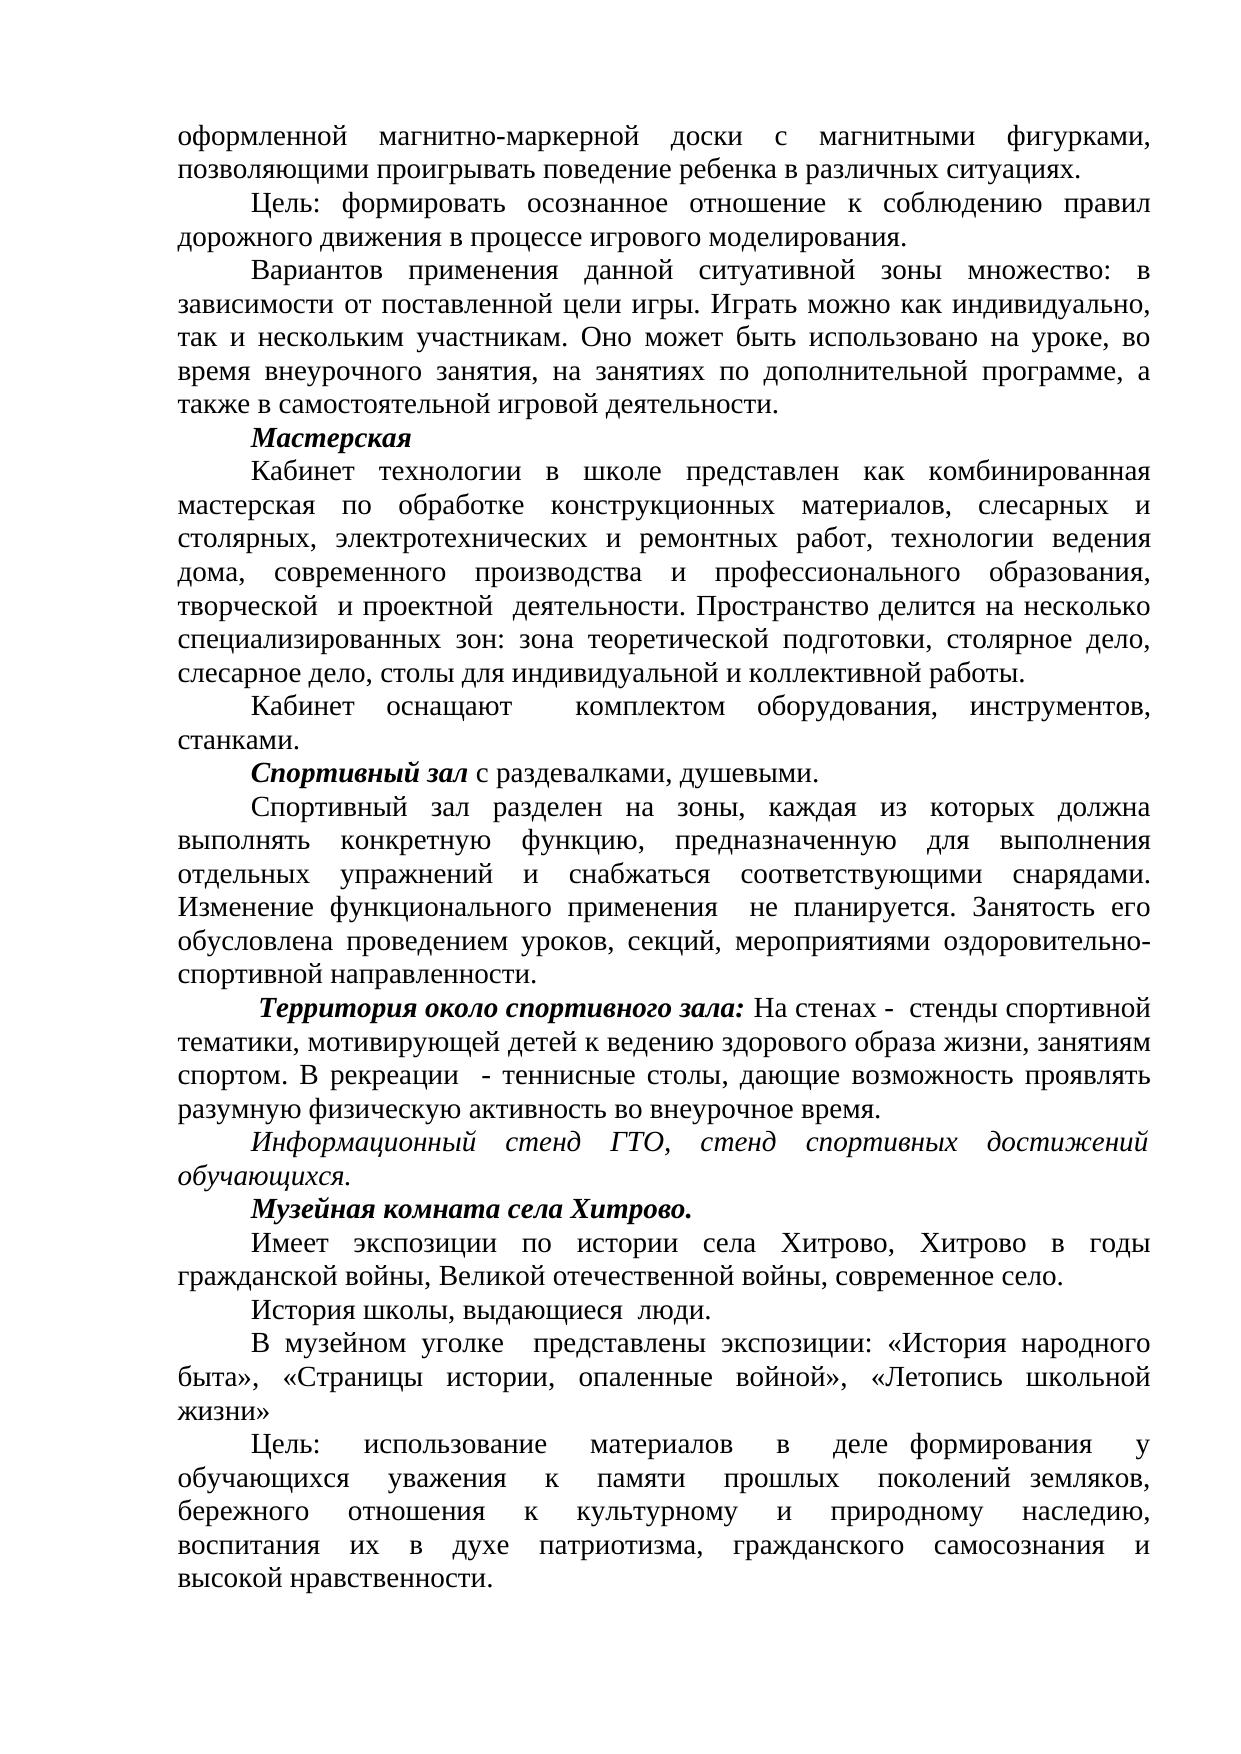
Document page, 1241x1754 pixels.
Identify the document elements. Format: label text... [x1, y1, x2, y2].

text Цель: использование материалов в деле формирования у обучающихся уважения к памяти прошлых поколений земляков, бережного отношения к культурному и природному наследию, воспитания их в духе патриотизма, гражданского самосознания и высокой нравственности. [177, 1426, 1152, 1594]
text Имеет экспозиции по истории села Хитрово, Хитрово в годы гражданской войны, Великой отечественной войны, современное село. [177, 1225, 1152, 1292]
text оформленной магнитно-маркерной доски с магнитными фигурками, позволяющими проигрывать поведение ребенка в различных ситуациях. [177, 118, 1152, 185]
text Вариантов применения данной ситуативной зоны множество: в зависимости от поставленной цели игры. Играть можно как индивидуально, так и нескольким участникам. Оно может быть использовано на уроке, во время внеурочного занятия, на занятиях по дополнительной программе, а также в самостоятельной игровой деятельности. [177, 252, 1152, 420]
text Кабинет оснащают комплектом оборудования, инструментов, станками. [177, 688, 1152, 755]
text В музейном уголке представлены экспозиции: «История народного быта», «Страницы истории, опаленные войной», «Летопись школьной жизни» [177, 1326, 1152, 1426]
text Мастерская [177, 420, 1152, 453]
text Кабинет технологии в школе представлен как комбинированная мастерская по обработке конструкционных материалов, слесарных и столярных, электротехнических и ремонтных работ, технологии ведения дома, современного производства и профессионального образования, творческой и проектной деятельности. Пространство делится на несколько специализированных зон: зона теоретической подготовки, столярное дело, слесарное дело, столы для индивидуальной и коллективной работы. [177, 453, 1152, 688]
text Территория около спортивного зала: На стенах - стенды спортивной тематики, мотивирующей детей к ведению здорового образа жизни, занятиям спортом. В рекреации - теннисные столы, дающие возможность проявлять разумную физическую активность во внеурочное время. [177, 990, 1152, 1124]
text История школы, выдающиеся люди. [177, 1292, 1152, 1326]
text Спортивный зал разделен на зоны, каждая из которых должна выполнять конкретную функцию, предназначенную для выполнения отдельных упражнений и снабжаться соответствующими снарядами. Изменение функционального применения не планируется. Занятость его обусловлена проведением уроков, секций, мероприятиями оздоровительно-спортивной направленности. [177, 789, 1152, 990]
text Музейная комната села Хитрово. [177, 1191, 1152, 1225]
text Информационный стенд ГТО, стенд спортивных достижений обучающихся. [177, 1124, 1152, 1191]
text Спортивный зал с раздевалками, душевыми. [177, 755, 1152, 789]
text Цель: формировать осознанное отношение к соблюдению правил дорожного движения в процессе игрового моделирования. [177, 185, 1152, 252]
